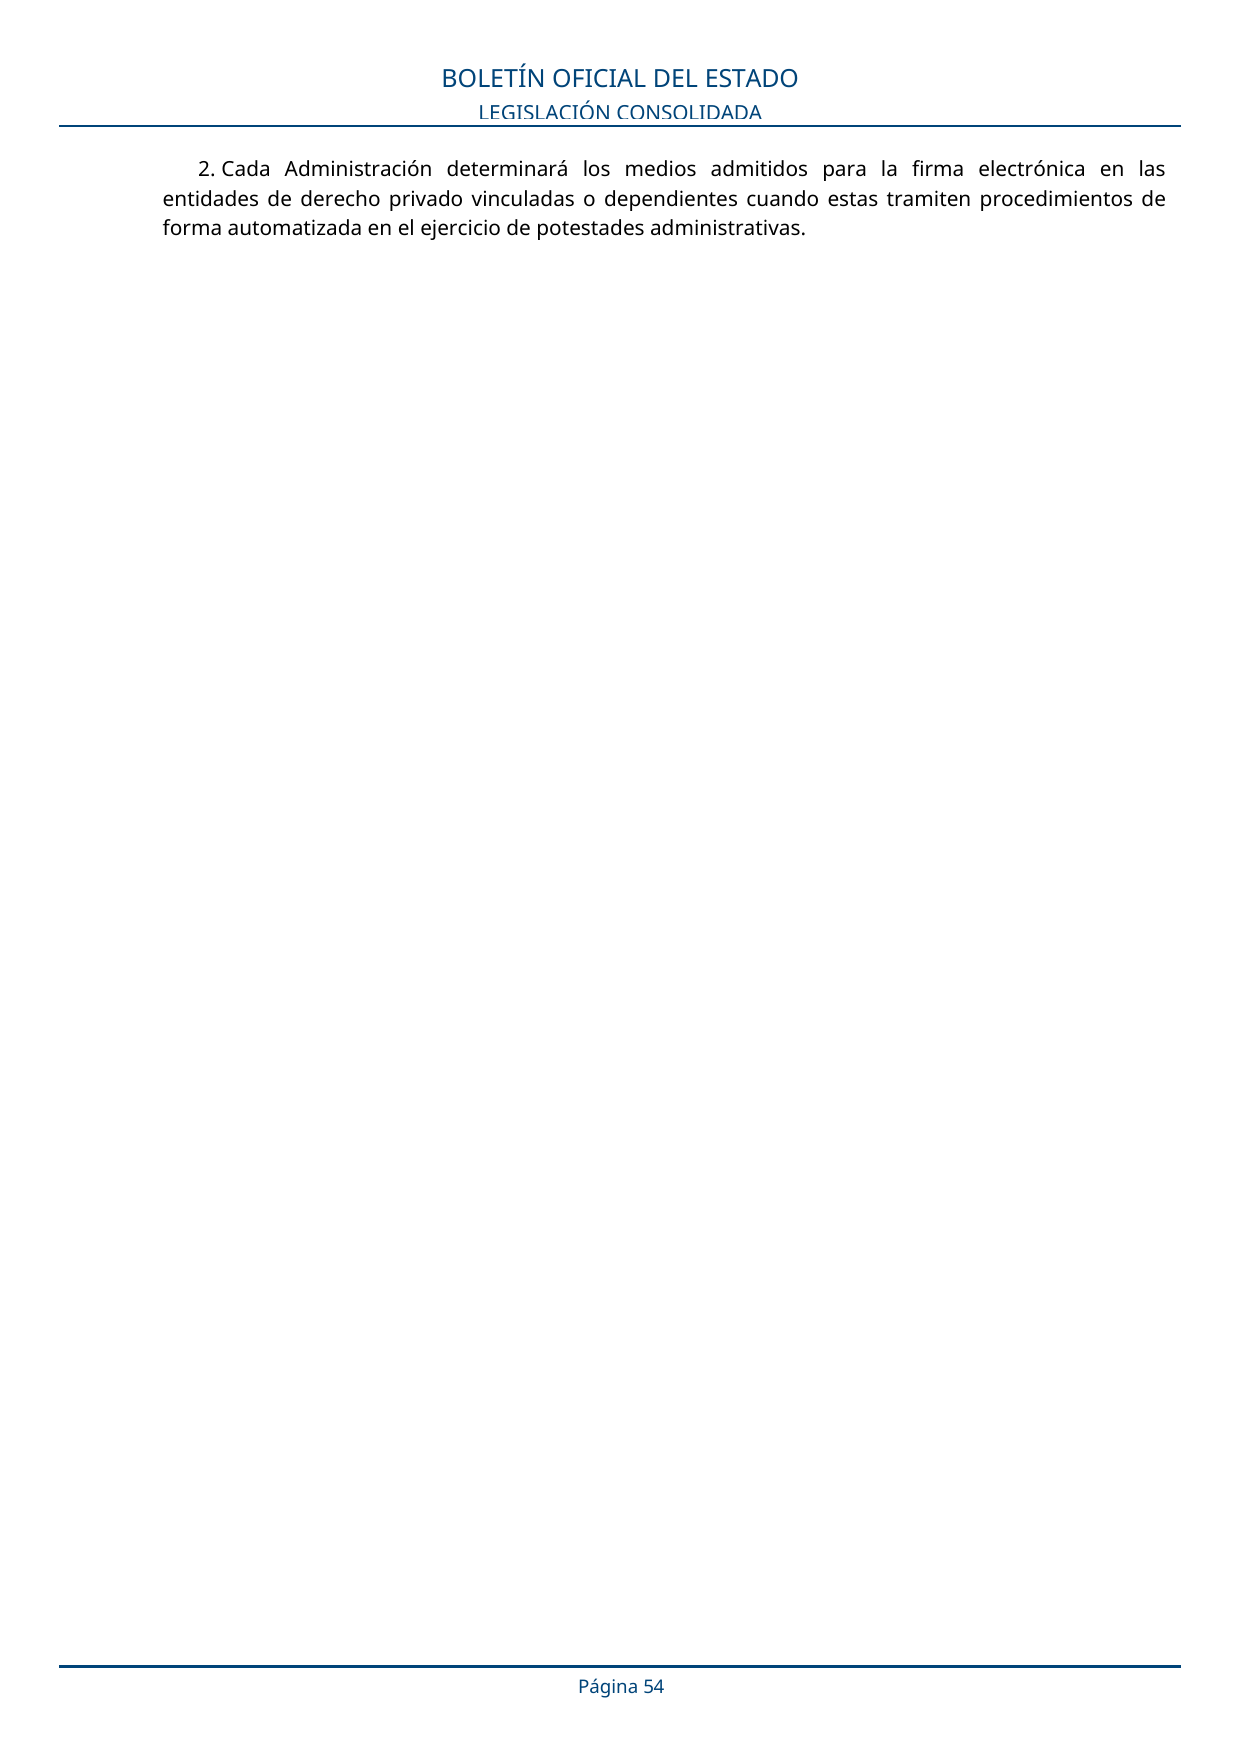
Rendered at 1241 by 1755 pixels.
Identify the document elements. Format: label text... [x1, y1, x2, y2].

list Cada Administración determinará los medios admitidos para la firma electrónica en las entidades de derecho privado vinculadas o dependientes cuando estas tramiten procedimientos de forma automatizada en el ejercicio de potestades administrativas. [162, 154, 1167, 241]
